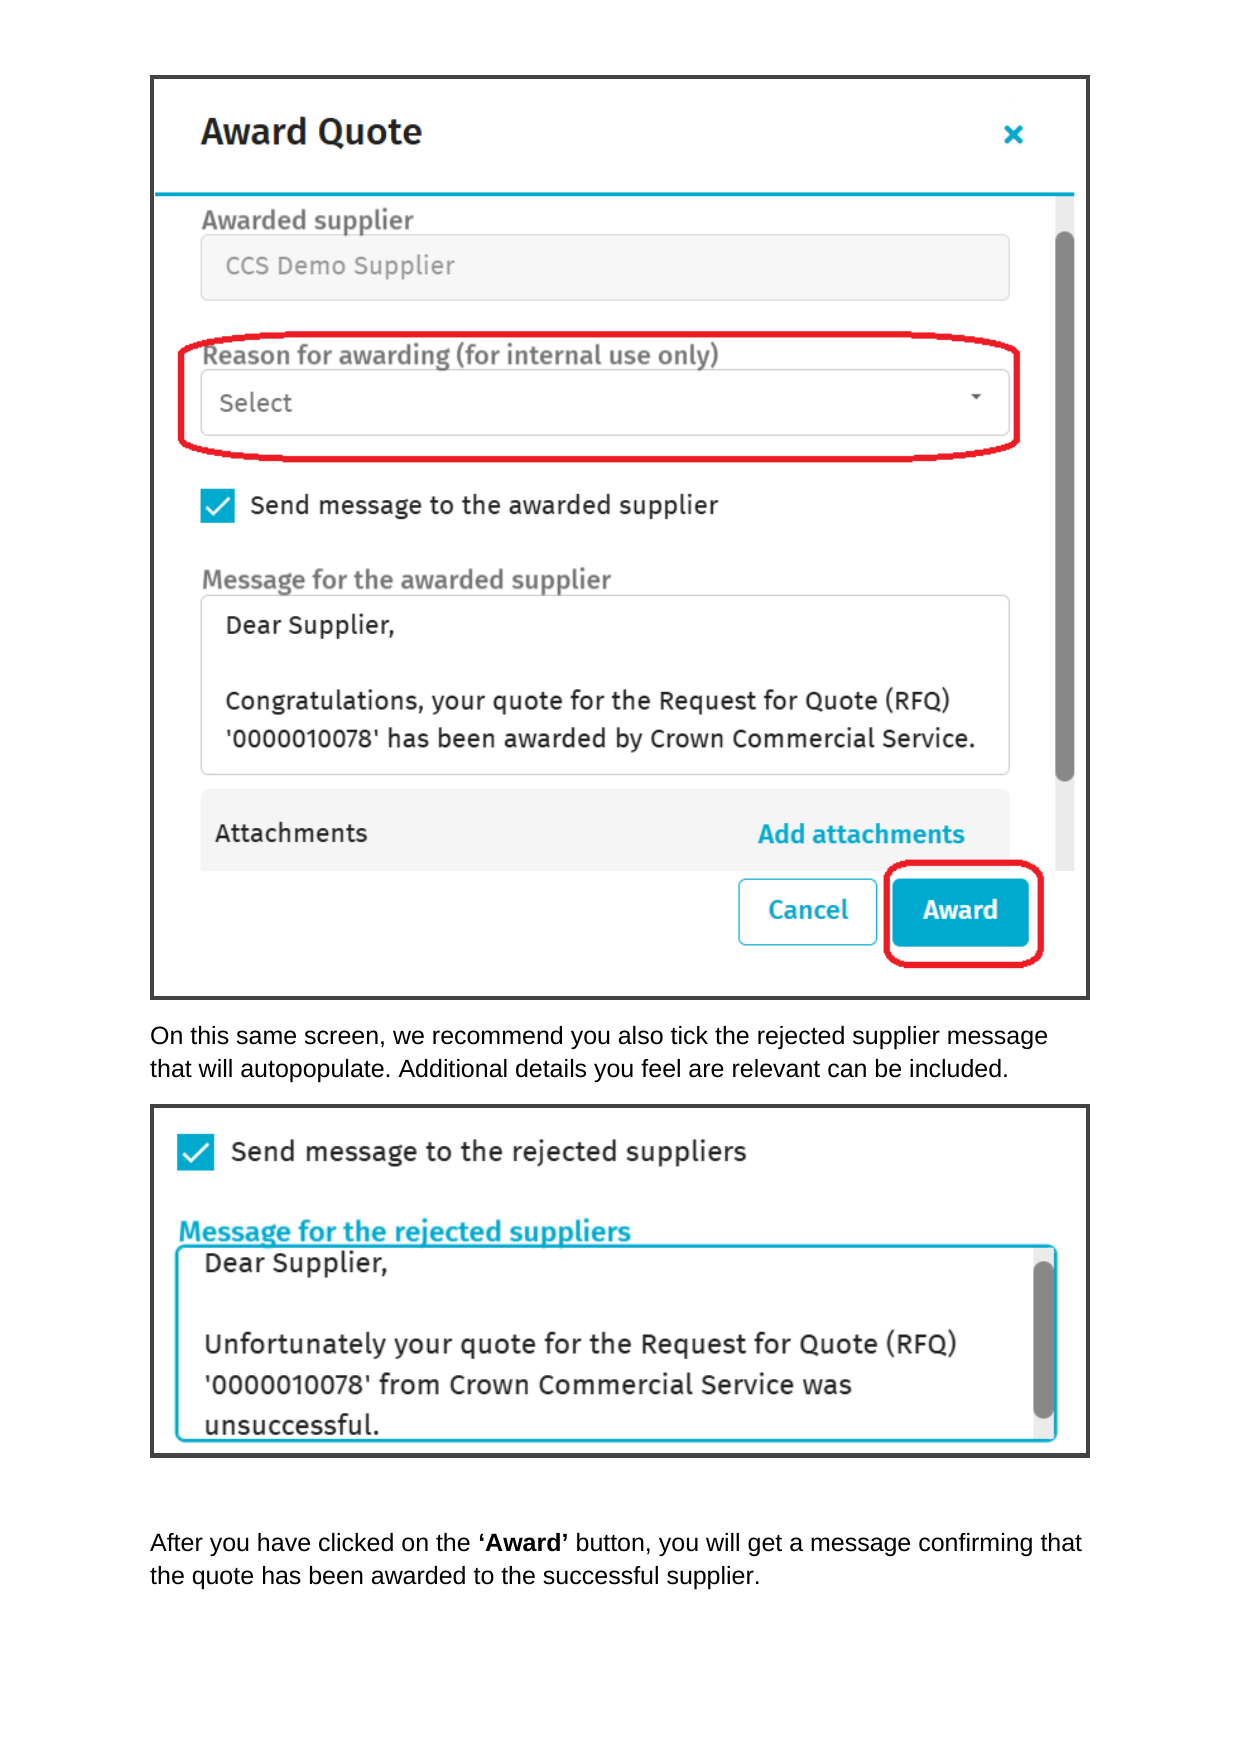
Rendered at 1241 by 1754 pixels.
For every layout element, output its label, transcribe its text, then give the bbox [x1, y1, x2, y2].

text On this same screen, we recommend you also tick the rejected supplier message that will autopopulate. Additional details you feel are relevant can be included. [150, 1021, 1090, 1083]
text After you have clicked on the ‘Award’ button, you will get a message confirming that the quote has been awarded to the successful supplier. [150, 1528, 1090, 1590]
